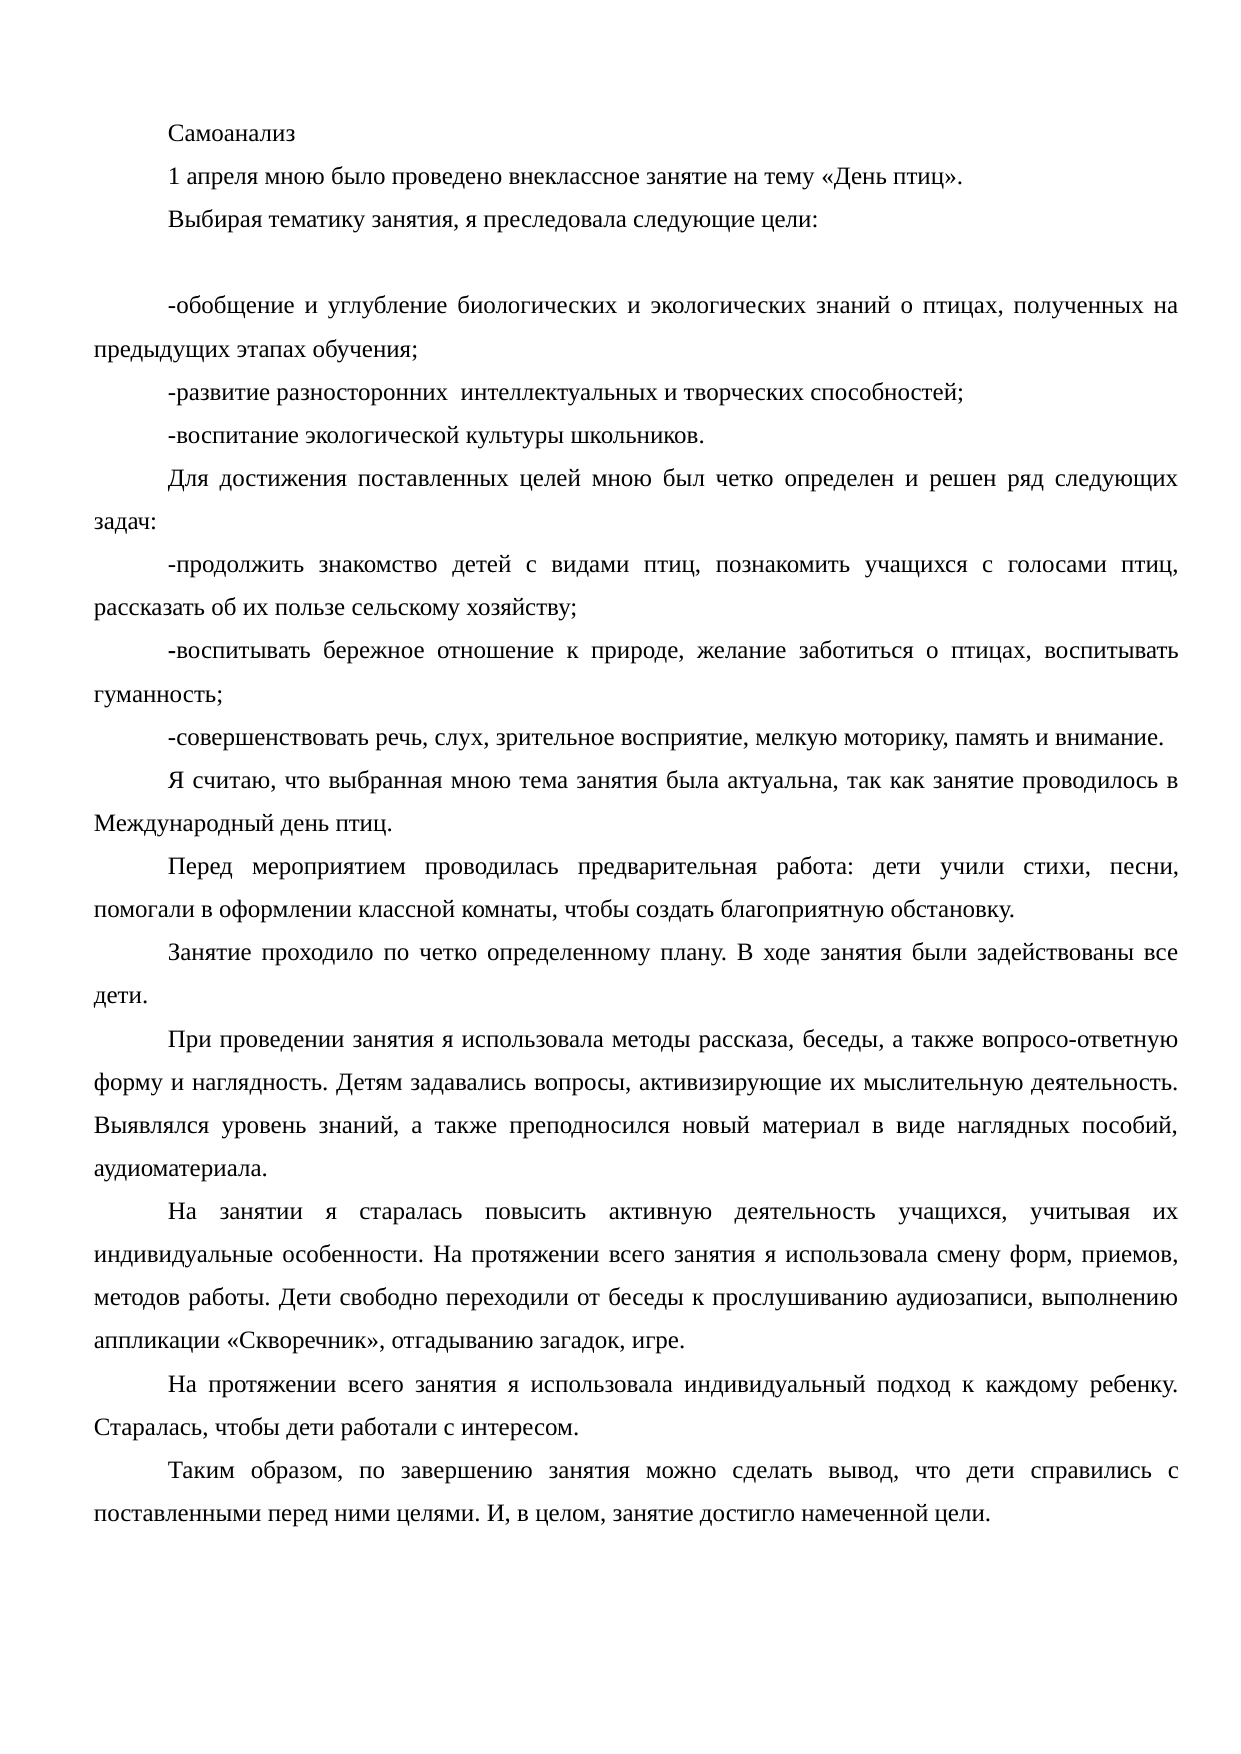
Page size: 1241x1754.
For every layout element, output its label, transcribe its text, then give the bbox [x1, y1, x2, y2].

text 1 апреля мною было проведено внеклассное занятие на тему «День птиц». [94, 161, 1180, 190]
text -обобщение и углубление биологических и экологических знаний о птицах, полученных на предыдущих этапах обучения; [94, 291, 1180, 362]
text -воспитывать бережное отношение к природе, желание заботиться о птицах, воспитывать гуманность; [94, 636, 1180, 707]
text Занятие проходило по четко определенному плану. В ходе занятия были задействованы все дети. [94, 937, 1180, 1009]
text -совершенствовать речь, слух, зрительное восприятие, мелкую моторику, память и внимание. [94, 722, 1180, 751]
text -развитие разносторонних интеллектуальных и творческих способностей; [94, 377, 1180, 406]
text Самоанализ [94, 118, 1180, 147]
text На занятии я старалась повысить активную деятельность учащихся, учитывая их индивидуальные особенности. На протяжении всего занятия я использовала смену форм, приемов, методов работы. Дети свободно переходили от беседы к прослушиванию аудиозаписи, выполнению аппликации «Скворечник», отгадыванию загадок, игре. [94, 1196, 1180, 1354]
text При проведении занятия я использовала методы рассказа, беседы, а также вопросо-ответную форму и наглядность. Детям задавались вопросы, активизирующие их мыслительную деятельность. Выявлялся уровень знаний, а также преподносился новый материал в виде наглядных пособий, аудиоматериала. [94, 1024, 1180, 1182]
text Для достижения поставленных целей мною был четко определен и решен ряд следующих задач: [94, 463, 1180, 535]
text Таким образом, по завершению занятия можно сделать вывод, что дети справились с поставленными перед ними целями. И, в целом, занятие достигло намеченной цели. [94, 1455, 1180, 1527]
text Выбирая тематику занятия, я преследовала следующие цели: [94, 204, 1180, 233]
text Я считаю, что выбранная мною тема занятия была актуальна, так как занятие проводилось в Международный день птиц. [94, 765, 1180, 837]
text -воспитание экологической культуры школьников. [94, 420, 1180, 449]
text -продолжить знакомство детей с видами птиц, познакомить учащихся с голосами птиц, рассказать об их пользе сельскому хозяйству; [94, 549, 1180, 621]
text Перед мероприятием проводилась предварительная работа: дети учили стихи, песни, помогали в оформлении классной комнаты, чтобы создать благоприятную обстановку. [94, 851, 1180, 923]
text На протяжении всего занятия я использовала индивидуальный подход к каждому ребенку. Старалась, чтобы дети работали с интересом. [94, 1369, 1180, 1441]
